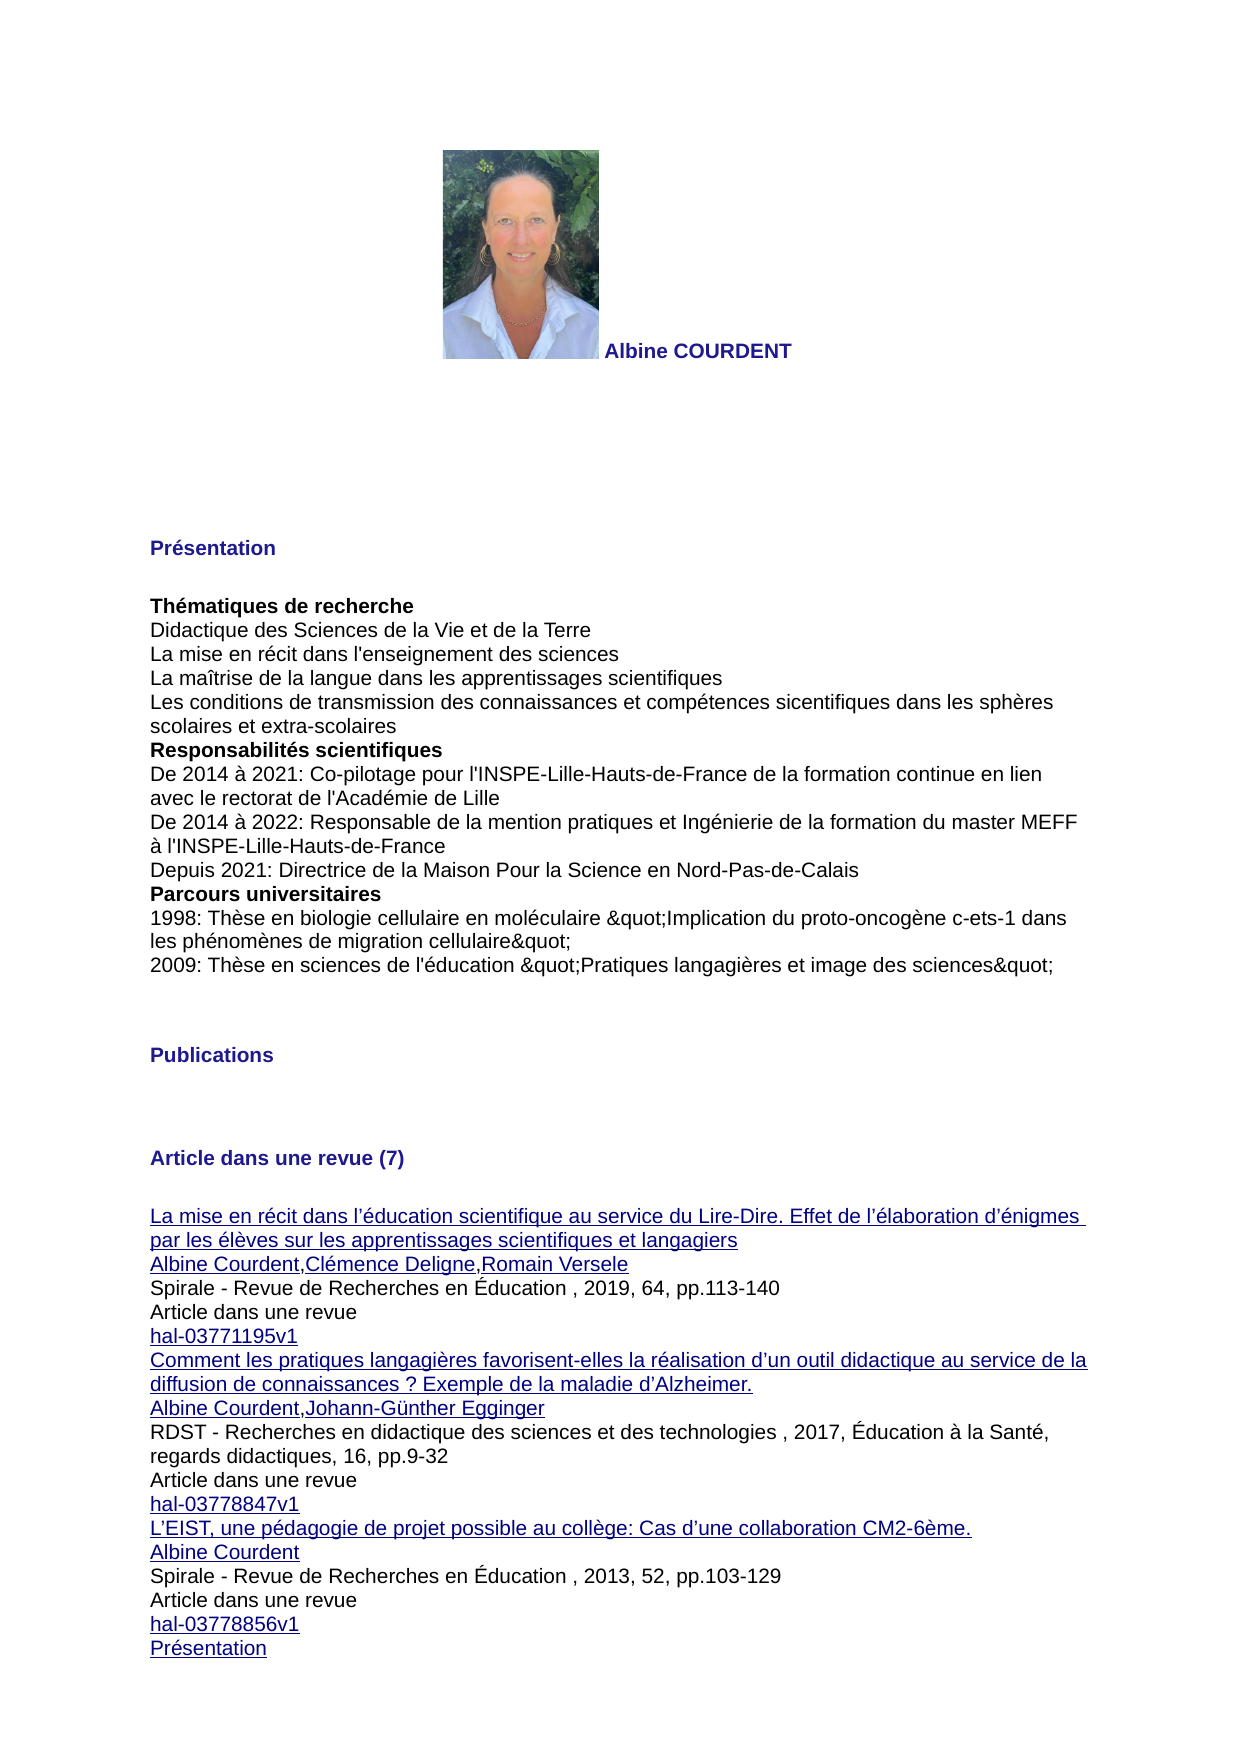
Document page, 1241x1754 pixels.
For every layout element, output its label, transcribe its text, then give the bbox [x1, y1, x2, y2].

subtitle Publications [150, 1043, 1090, 1067]
subtitle Albine COURDENT [150, 150, 1090, 363]
text La maîtrise de la langue dans les apprentissages scientifiques [150, 666, 1090, 690]
text Thématiques de recherche [150, 594, 1090, 618]
table_cell L’EIST, une pédagogie de projet possible au collège: Cas d’une collaboration CM2-6ème. Albine Courdent Spirale - Revue de Recherches en Éducation , 2013, 52, pp.103-129 Article dans une revue hal-03778856v1 [150, 1516, 1090, 1636]
subtitle Article dans une revue (7) [150, 1146, 1090, 1170]
table_header La mise en récit dans l’éducation scientifique au service du Lire-Dire. Effet de l’élaboration d’énigmes par les élèves sur les apprentissages scientifiques et langagiers Albine Courdent,Clémence Deligne,Romain Versele Spirale - Revue de Recherches en Éducation , 2019, 64, pp.113-140 Article dans une revue hal-03771195v1 [150, 1204, 1090, 1348]
picture [442, 150, 599, 359]
table_cell Comment les pratiques langagières favorisent-elles la réalisation d’un outil didactique au service de la diffusion de connaissances ? Exemple de la maladie d’Alzheimer. Albine Courdent,Johann-Günther Egginger RDST - Recherches en didactique des sciences et des technologies , 2017, Éducation à la Santé, regards didactiques, 16, pp.9-32 Article dans une revue hal-03778847v1 [150, 1348, 1090, 1516]
text Responsabilités scientifiques [150, 738, 1090, 762]
text Didactique des Sciences de la Vie et de la Terre [150, 618, 1090, 642]
subtitle Présentation [150, 536, 1090, 559]
text Depuis 2021: Directrice de la Maison Pour la Science en Nord-Pas-de-Calais [150, 857, 1090, 881]
text 2009: Thèse en sciences de l'éducation &quot;Pratiques langagières et image des sciences&quot; [150, 953, 1090, 977]
text Parcours universitaires [150, 881, 1090, 905]
text De 2014 à 2021: Co-pilotage pour l'INSPE-Lille-Hauts-de-France de la formation continue en lien avec le rectorat de l'Académie de Lille [150, 762, 1090, 809]
text 1998: Thèse en biologie cellulaire en moléculaire &quot;Implication du proto-oncogène c-ets-1 dans les phénomènes de migration cellulaire&quot; [150, 905, 1090, 953]
text Les conditions de transmission des connaissances et compétences sicentifiques dans les sphères scolaires et extra-scolaires [150, 690, 1090, 738]
table_cell Présentation [150, 1636, 1090, 1659]
text De 2014 à 2022: Responsable de la mention pratiques et Ingénierie de la formation du master MEFF à l'INSPE-Lille-Hauts-de-France [150, 809, 1090, 857]
text La mise en récit dans l'enseignement des sciences [150, 642, 1090, 666]
